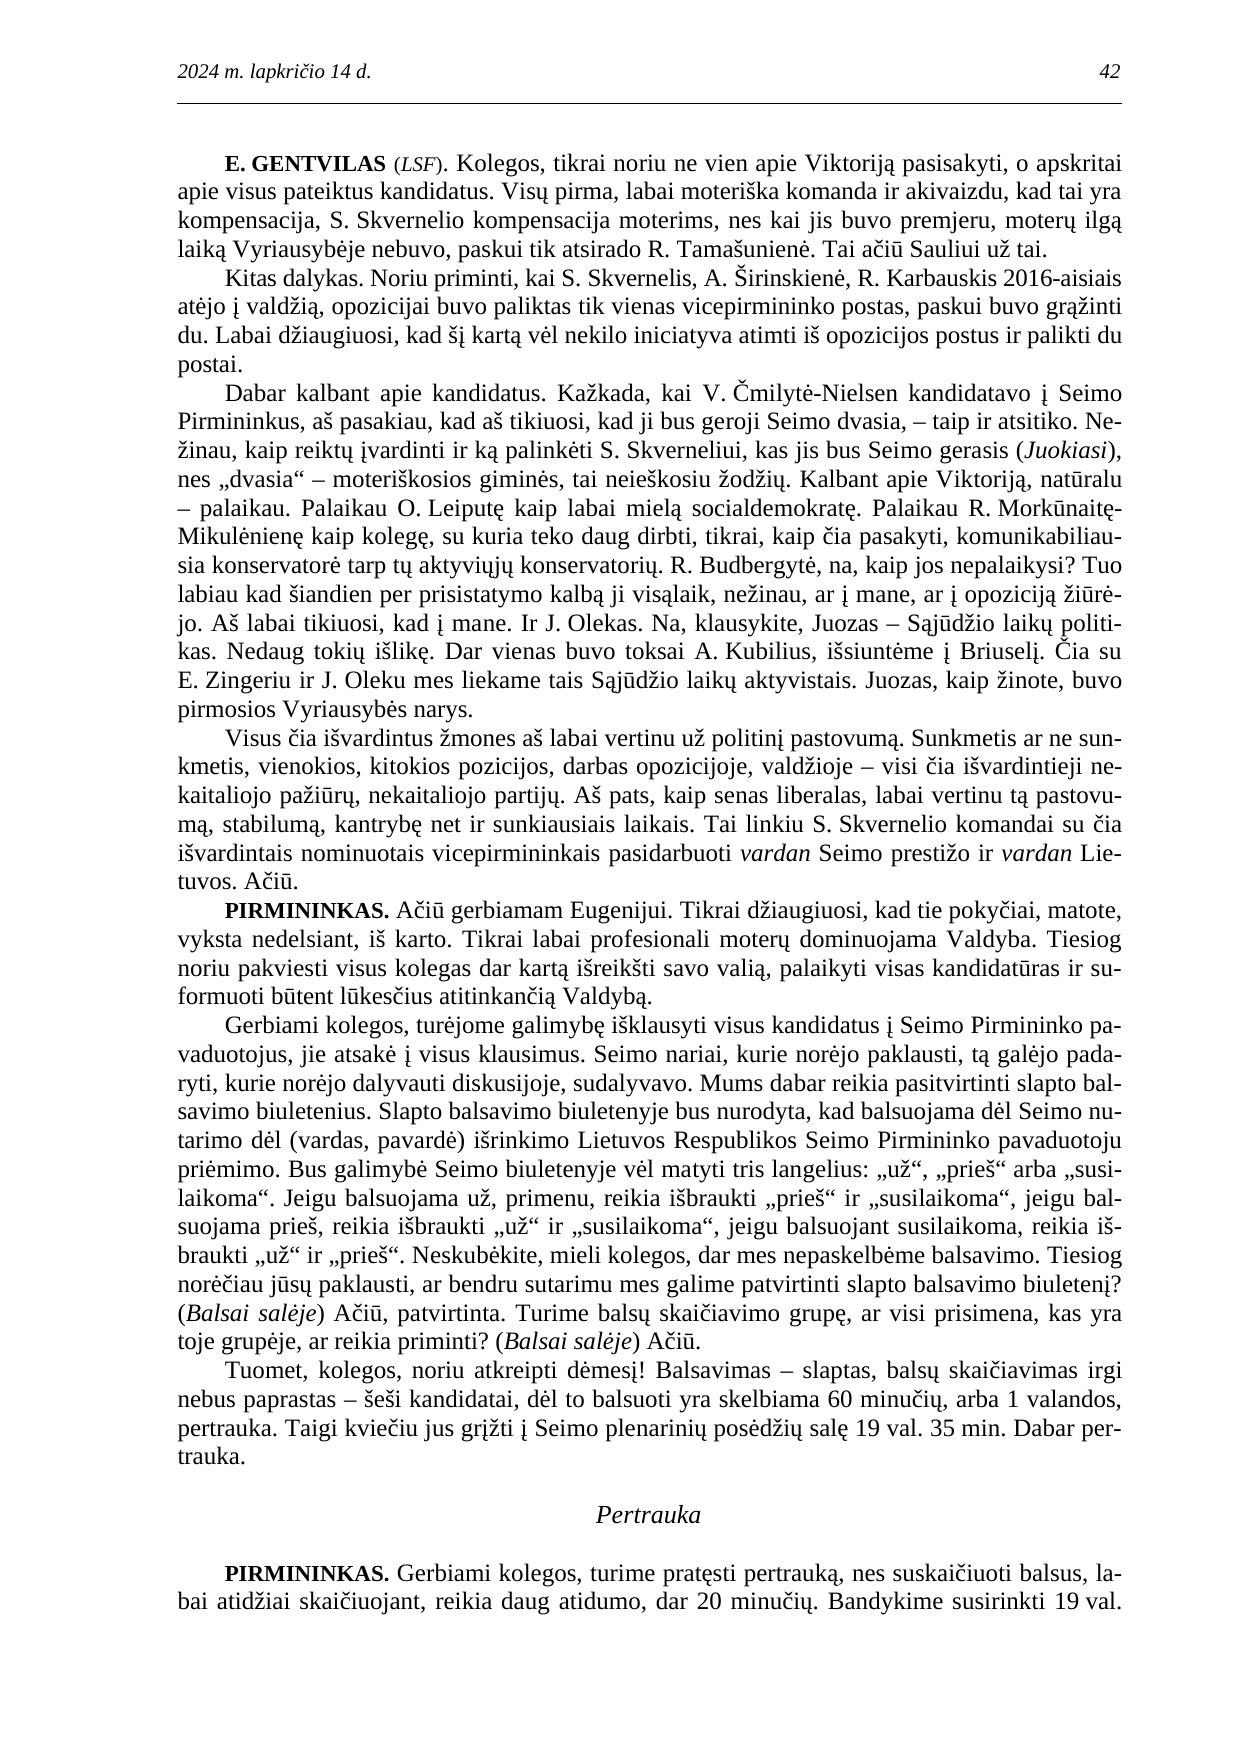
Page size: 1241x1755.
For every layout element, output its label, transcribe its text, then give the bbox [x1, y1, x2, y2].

text Per­trau­ka [177, 1499, 1122, 1529]
text PIRMININKAS. Ačiū ger­bia­mam Eu­ge­ni­jui. Tik­rai džiau­giuo­si, kad tie po­ky­čiai, ma­to­te, vyks­ta ne­del­siant, iš kar­to. Tik­rai la­bai pro­fe­sio­na­li mo­te­rų do­mi­nuo­ja­ma Val­dy­ba. Tie­siog no­riu pa­kvies­ti vi­sus ko­le­gas dar kar­tą iš­reikš­ti sa­vo va­lią, pa­lai­ky­ti vi­sas kan­di­da­tū­ras ir su­for­muo­ti bū­tent lū­kes­čius ati­tin­kan­čią Val­dy­bą. [177, 895, 1122, 1010]
text Ger­bia­mi ko­le­gos, tu­rė­jo­me ga­li­my­bę iš­klau­sy­ti vi­sus kan­di­da­tus į Sei­mo Pir­mi­nin­ko pa­va­duo­to­jus, jie at­sa­kė į vi­sus klau­si­mus. Sei­mo na­riai, ku­rie no­rė­jo pa­klaus­ti, tą ga­lė­jo pa­da­ry­ti, ku­rie no­rė­jo da­ly­vau­ti dis­ku­si­jo­je, su­da­ly­va­vo. Mums da­bar rei­kia pa­si­tvir­tin­ti slap­to bal­sa­vi­mo biu­le­te­nius. Slap­to bal­sa­vi­mo biu­le­te­ny­je bus nu­ro­dy­ta, kad bal­suo­ja­ma dėl Sei­mo nu­tari­mo dėl (var­das, pa­var­dė) iš­rin­ki­mo Lie­tu­vos Res­pub­li­kos Sei­mo Pir­mi­nin­ko pa­va­duo­to­ju pri­ėmi­mo. Bus ga­li­my­bė Sei­mo biu­le­te­ny­je vėl ma­ty­ti tris lan­ge­lius: „už“, „prieš“ ar­ba „su­si­lai­ko­ma“. Jei­gu bal­suo­ja­ma už, pri­me­nu, rei­kia iš­brauk­ti „prieš“ ir „su­si­lai­ko­ma“, jei­gu bal­suo­ja­ma prieš, rei­kia iš­brauk­ti „už“ ir „su­si­lai­ko­ma“, jei­gu bal­suo­jant su­si­lai­ko­ma, rei­kia iš­brauk­ti „už“ ir „prieš“. Ne­sku­bė­ki­te, mie­li ko­le­gos, dar mes ne­pa­skel­bė­me bal­sa­vi­mo. Tie­siog no­rė­čiau jū­sų pa­klaus­ti, ar ben­dru su­ta­ri­mu mes ga­li­me pa­tvir­tin­ti slap­to bal­sa­vi­mo biu­le­te­nį? (Bal­sai sa­lė­je) Ačiū, pa­tvir­tin­ta. Tu­ri­me bal­sų skai­čia­vi­mo gru­pę, ar vi­si pri­si­me­na, kas yra to­je gru­pė­je, ar rei­kia pri­min­ti? (Bal­sai sa­lė­je) Ačiū. [177, 1010, 1122, 1355]
text PIRMININKAS. Ger­bia­mi ko­le­gos, tu­ri­me pra­tęs­ti per­trau­ką, nes su­skai­čiuo­ti bal­sus, la­bai ati­džiai skai­čiuo­jant, rei­kia daug ati­du­mo, dar 20 mi­nu­čių. Ban­dy­ki­me su­si­rink­ti 19 val. [177, 1558, 1122, 1615]
text E. GENTVILAS (LSF). Ko­le­gos, tik­rai no­riu ne vien apie Vik­to­ri­ją pa­si­sa­ky­ti, o ap­skri­tai apie vi­sus pa­teik­tus kan­di­da­tus. Vi­sų pir­ma, la­bai mo­te­riš­ka ko­man­da ir aki­vaiz­du, kad tai yra kom­pen­sa­ci­ja, S. Skver­ne­lio kom­pen­sa­ci­ja mo­te­rims, nes kai jis bu­vo prem­je­ru, mo­te­rų il­gą lai­ką Vy­riau­sy­bė­je ne­bu­vo, pas­kui tik at­si­ra­do R. Ta­ma­šu­nie­nė. Tai ačiū Sau­liui už tai. [177, 148, 1122, 263]
text Vi­sus čia iš­var­din­tus žmo­nes aš la­bai ver­ti­nu už po­li­ti­nį pa­sto­vu­mą. Sun­kme­tis ar ne sun­kme­tis, vie­no­kios, ki­to­kios po­zi­ci­jos, dar­bas opo­zi­ci­jo­je, val­džio­je – vi­si čia iš­var­din­tie­ji ne­kai­ta­lio­jo pa­žiū­rų, ne­kai­ta­lio­jo par­ti­jų. Aš pats, kaip se­nas li­be­ra­las, la­bai ver­ti­nu tą pa­sto­vu­mą, sta­bi­lu­mą, kan­try­bę net ir sun­kiau­siais lai­kais. Tai lin­kiu S. Skver­ne­lio ko­man­dai su čia iš­var­din­tais no­mi­nuo­tais vi­ce­pir­mi­nin­kais pa­si­dar­buo­ti var­dan Sei­mo pres­ti­žo ir var­dan Lie­tu­vos. Ačiū. [177, 723, 1122, 895]
text Tuo­met, ko­le­gos, no­riu at­kreip­ti dė­me­sį! Bal­sa­vi­mas – slap­tas, bal­sų skai­čia­vi­mas ir­gi ne­bus pa­pras­tas – še­ši kan­di­da­tai, dėl to bal­suo­ti yra skel­bia­ma 60 mi­nu­čių, ar­ba 1 va­lan­dos, per­trau­ka. Tai­gi kvie­čiu jus grįž­ti į Sei­mo ple­na­ri­nių po­sė­džių sa­lę 19 val. 35 mi­n. Da­bar per­trau­ka. [177, 1355, 1122, 1470]
text Ki­tas da­ly­kas. No­riu pri­min­ti, kai S. Skver­ne­lis, A. Ši­rins­kie­nė, R. Kar­baus­kis 2016-ai­siais at­ėjo į val­džią, opo­zi­ci­jai bu­vo pa­lik­tas tik vie­nas vi­ce­pir­mi­nin­ko pos­tas, pas­kui bu­vo grą­žin­ti du. La­bai džiau­giuo­si, kad šį kar­tą vėl ne­ki­lo ini­cia­ty­va at­im­ti iš opo­zi­ci­jos pos­tus ir pa­lik­ti du pos­tai. [177, 263, 1122, 378]
text Da­bar kal­bant apie kan­di­da­tus. Kaž­ka­da, kai V. Čmi­ly­tė-Niel­sen kan­di­da­ta­vo į Sei­mo Pir­mi­nin­kus, aš pa­sa­kiau, kad aš ti­kiuo­si, kad ji bus ge­ro­ji Sei­mo dva­sia, – taip ir at­si­ti­ko. Ne­ži­nau, kaip reik­tų įvar­din­ti ir ką pa­lin­kė­ti S. Skver­ne­liui, kas jis bus Sei­mo ge­ra­sis (Juo­kia­si), nes „dva­sia“ – mo­te­riš­ko­sios gi­mi­nės, tai ne­ieš­ko­siu žo­džių. Kal­bant apie Vik­to­ri­ją, na­tū­ra­lu – pa­lai­kau. Pa­lai­kau O. Lei­pu­tę kaip la­bai mie­lą so­cial­de­mok­ra­tę. Pa­lai­kau R. Mor­kū­nai­tę-Mi­ku­lė­nie­nę kaip ko­le­gę, su ku­ria te­ko daug dirb­ti, tik­rai, kaip čia pa­sa­ky­ti, ko­mu­ni­ka­bi­liau­sia kon­ser­va­to­rė tarp tų ak­ty­vių­jų kon­ser­va­to­rių. R. Bud­ber­gy­tė, na, kaip jos ne­pa­lai­ky­si? Tuo la­biau kad šian­dien per pri­sis­ta­ty­mo kal­bą ji vi­są­laik, ne­ži­nau, ar į ma­ne, ar į opo­zi­ci­ją žiū­rė­jo. Aš la­bai ti­kiuo­si, kad į ma­ne. Ir J. Ole­kas. Na, klau­sy­ki­te, Juo­zas – Są­jū­džio lai­kų po­li­ti­kas. Ne­daug to­kių iš­li­kę. Dar vie­nas bu­vo tok­sai A. Ku­bi­lius, iš­siun­tė­me į Briu­se­lį. Čia su E. Zin­ge­riu ir J. Ole­ku mes lie­ka­me tais Są­jū­džio lai­kų ak­ty­vis­tais. Juo­zas, kaip ži­no­te, bu­vo pir­mo­sios Vy­riau­sy­bės na­rys. [177, 378, 1122, 723]
